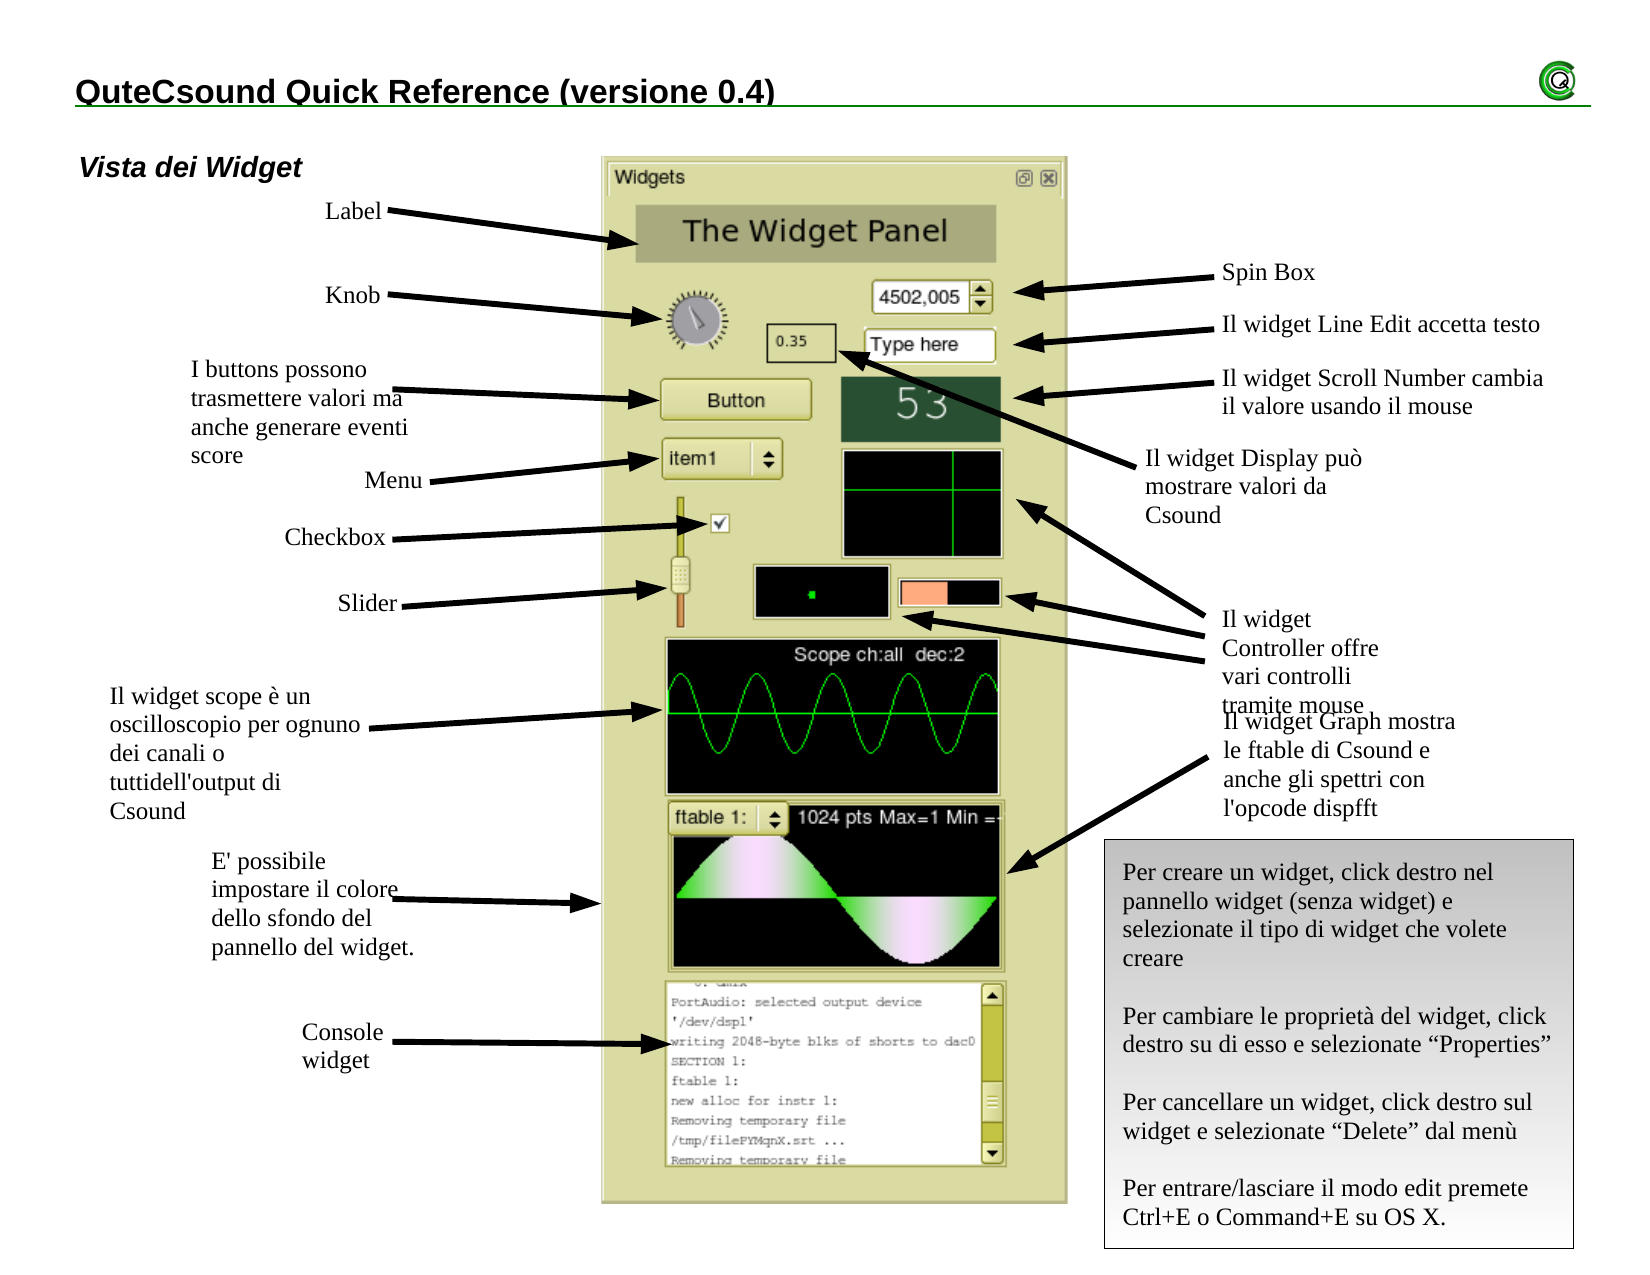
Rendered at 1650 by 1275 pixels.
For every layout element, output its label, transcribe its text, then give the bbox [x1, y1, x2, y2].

picture [1534, 57, 1582, 104]
subtitle Vista dei Widget [78, 150, 813, 183]
picture [601, 156, 1068, 1204]
